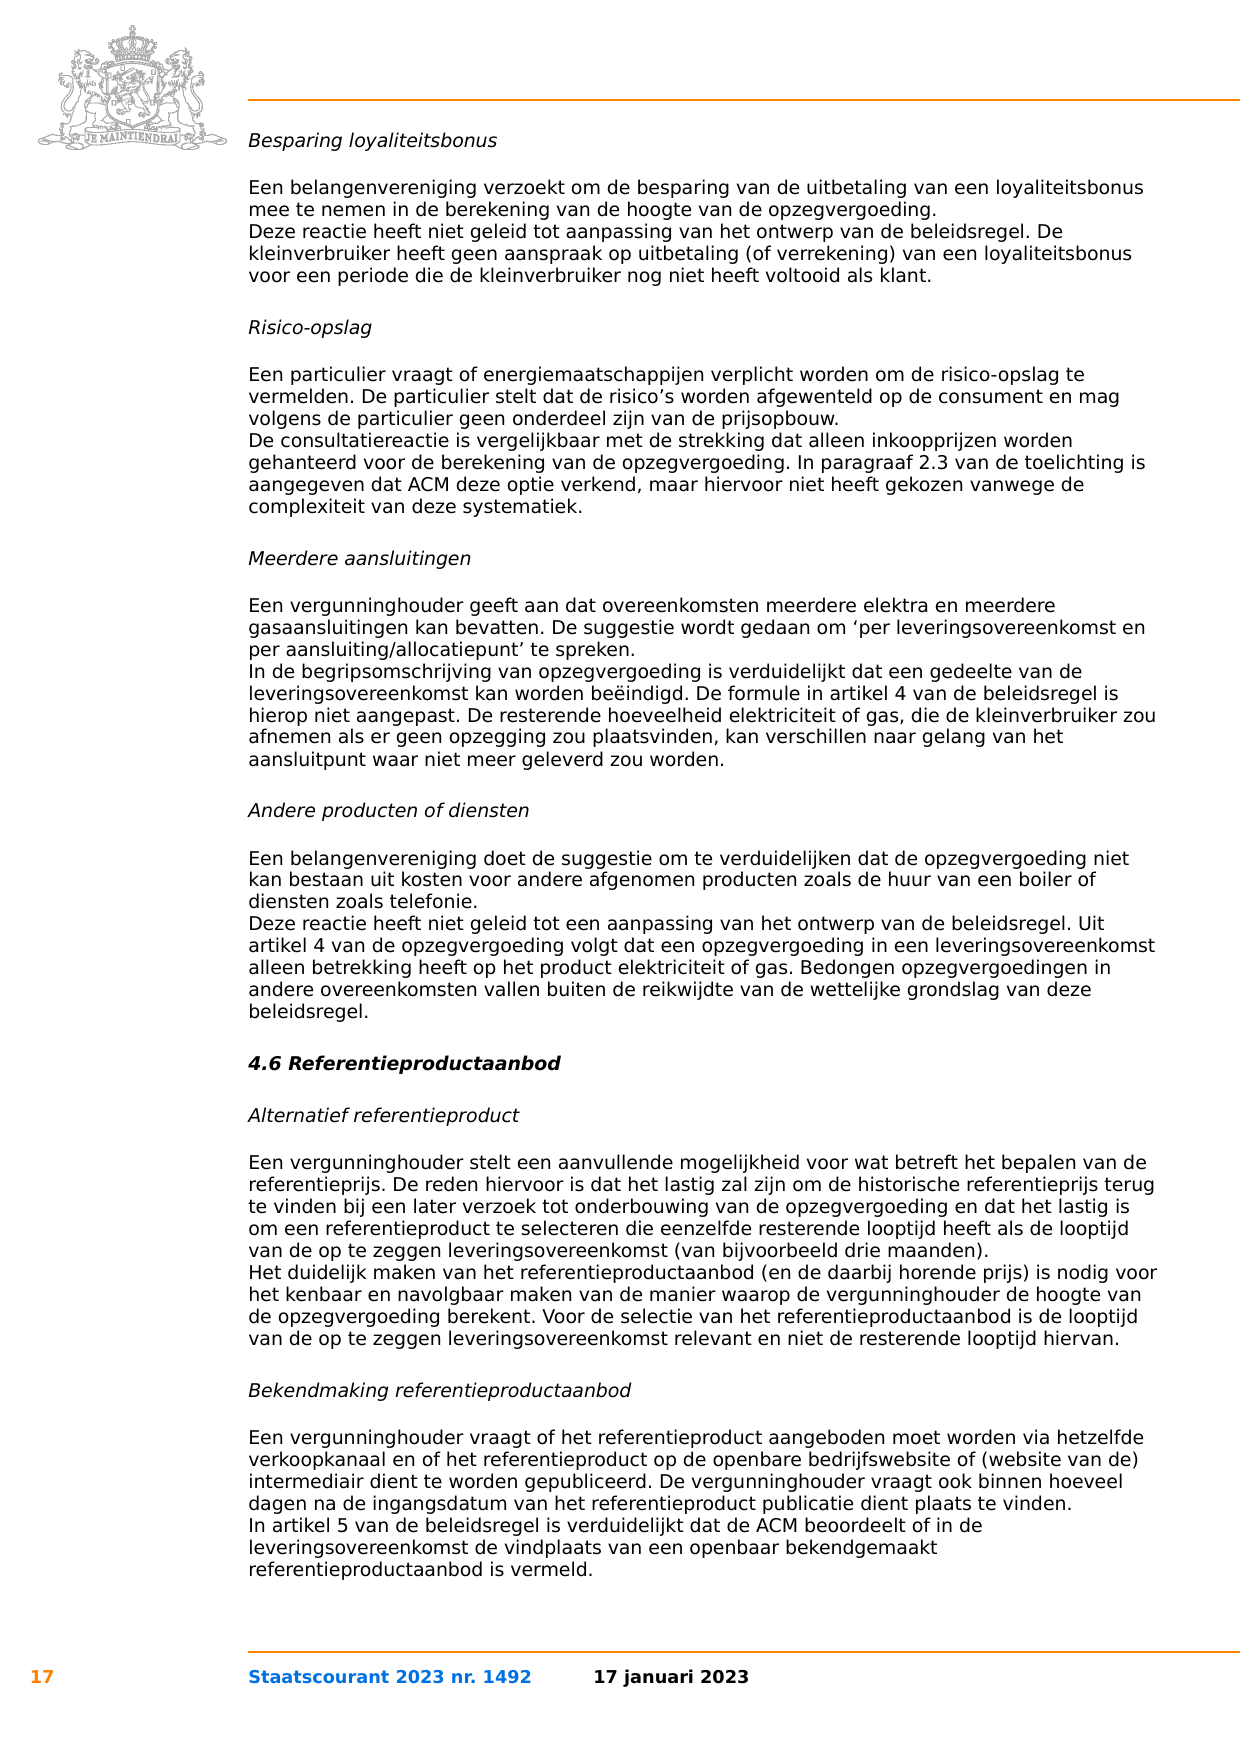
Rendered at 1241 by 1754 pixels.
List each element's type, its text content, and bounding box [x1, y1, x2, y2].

text Een belangenvereniging doet de suggestie om te verduidelijken dat de opzegvergoeding niet kan bestaan uit kosten voor andere afgenomen producten zoals de huur van een boiler of diensten zoals telefonie. [248, 847, 1163, 913]
text Deze reactie heeft niet geleid tot een aanpassing van het ontwerp van de beleidsregel. Uit artikel 4 van de opzegvergoeding volgt dat een opzegvergoeding in een leveringsovereenkomst alleen betrekking heeft op het product elektriciteit of gas. Bedongen opzegvergoedingen in andere overeenkomsten vallen buiten de reikwijdte van de wettelijke grondslag van deze beleidsregel. [248, 913, 1163, 1023]
subtitle Besparing loyaliteitsbonus [248, 130, 1163, 152]
subtitle Risico-opslag [248, 317, 1163, 339]
text In artikel 5 van de beleidsregel is verduidelijkt dat de ACM beoordeelt of in de leveringsovereenkomst de vindplaats van een openbaar bekendgemaakt referentieproductaanbod is vermeld. [248, 1515, 1163, 1581]
text In de begripsomschrijving van opzegvergoeding is verduidelijkt dat een gedeelte van de leveringsovereenkomst kan worden beëindigd. De formule in artikel 4 van de beleidsregel is hierop niet aangepast. De resterende hoeveelheid elektriciteit of gas, die de kleinverbruiker zou afnemen als er geen opzegging zou plaatsvinden, kan verschillen naar gelang van het aansluitpunt waar niet meer geleverd zou worden. [248, 661, 1163, 770]
text Een vergunninghouder stelt een aanvullende mogelijkheid voor wat betreft het bepalen van de referentieprijs. De reden hiervoor is dat het lastig zal zijn om de historische referentieprijs terug te vinden bij een later verzoek tot onderbouwing van de opzegvergoeding en dat het lastig is om een referentieproduct te selecteren die eenzelfde resterende looptijd heeft als de looptijd van de op te zeggen leveringsovereenkomst (van bijvoorbeeld drie maanden). [248, 1152, 1163, 1262]
picture [38, 25, 227, 150]
text Een belangenvereniging verzoekt om de besparing van de uitbetaling van een loyaliteitsbonus mee te nemen in de berekening van de hoogte van de opzegvergoeding. [248, 177, 1163, 221]
subtitle 4.6 Referentieproductaanbod [248, 1053, 1163, 1075]
text Deze reactie heeft niet geleid tot aanpassing van het ontwerp van de beleidsregel. De kleinverbruiker heeft geen aanspraak op uitbetaling (of verrekening) van een loyaliteitsbonus voor een periode die de kleinverbruiker nog niet heeft voltooid als klant. [248, 221, 1163, 287]
subtitle Bekendmaking referentieproductaanbod [248, 1380, 1163, 1402]
text Een particulier vraagt of energiemaatschappijen verplicht worden om de risico-opslag te vermelden. De particulier stelt dat de risico’s worden afgewenteld op de consument en mag volgens de particulier geen onderdeel zijn van de prijsopbouw. [248, 364, 1163, 430]
text Een vergunninghouder vraagt of het referentieproduct aangeboden moet worden via hetzelfde verkoopkanaal en of het referentieproduct op de openbare bedrijfswebsite of (website van de) intermediair dient te worden gepubliceerd. De vergunninghouder vraagt ook binnen hoeveel dagen na de ingangsdatum van het referentieproduct publicatie dient plaats te vinden. [248, 1427, 1163, 1515]
text Het duidelijk maken van het referentieproductaanbod (en de daarbij horende prijs) is nodig voor het kenbaar en navolgbaar maken van de manier waarop de vergunninghouder de hoogte van de opzegvergoeding berekent. Voor de selectie van het referentieproductaanbod is de looptijd van de op te zeggen leveringsovereenkomst relevant en niet de resterende looptijd hiervan. [248, 1262, 1163, 1350]
text De consultatiereactie is vergelijkbaar met de strekking dat alleen inkoopprijzen worden gehanteerd voor de berekening van de opzegvergoeding. In paragraaf 2.3 van de toelichting is aangegeven dat ACM deze optie verkend, maar hiervoor niet heeft gekozen vanwege de complexiteit van deze systematiek. [248, 430, 1163, 518]
subtitle Andere producten of diensten [248, 800, 1163, 822]
text Een vergunninghouder geeft aan dat overeenkomsten meerdere elektra en meerdere gasaansluitingen kan bevatten. De suggestie wordt gedaan om ‘per leveringsovereenkomst en per aansluiting/allocatiepunt’ te spreken. [248, 594, 1163, 661]
subtitle Meerdere aansluitingen [248, 548, 1163, 569]
subtitle Alternatief referentieproduct [248, 1105, 1163, 1127]
